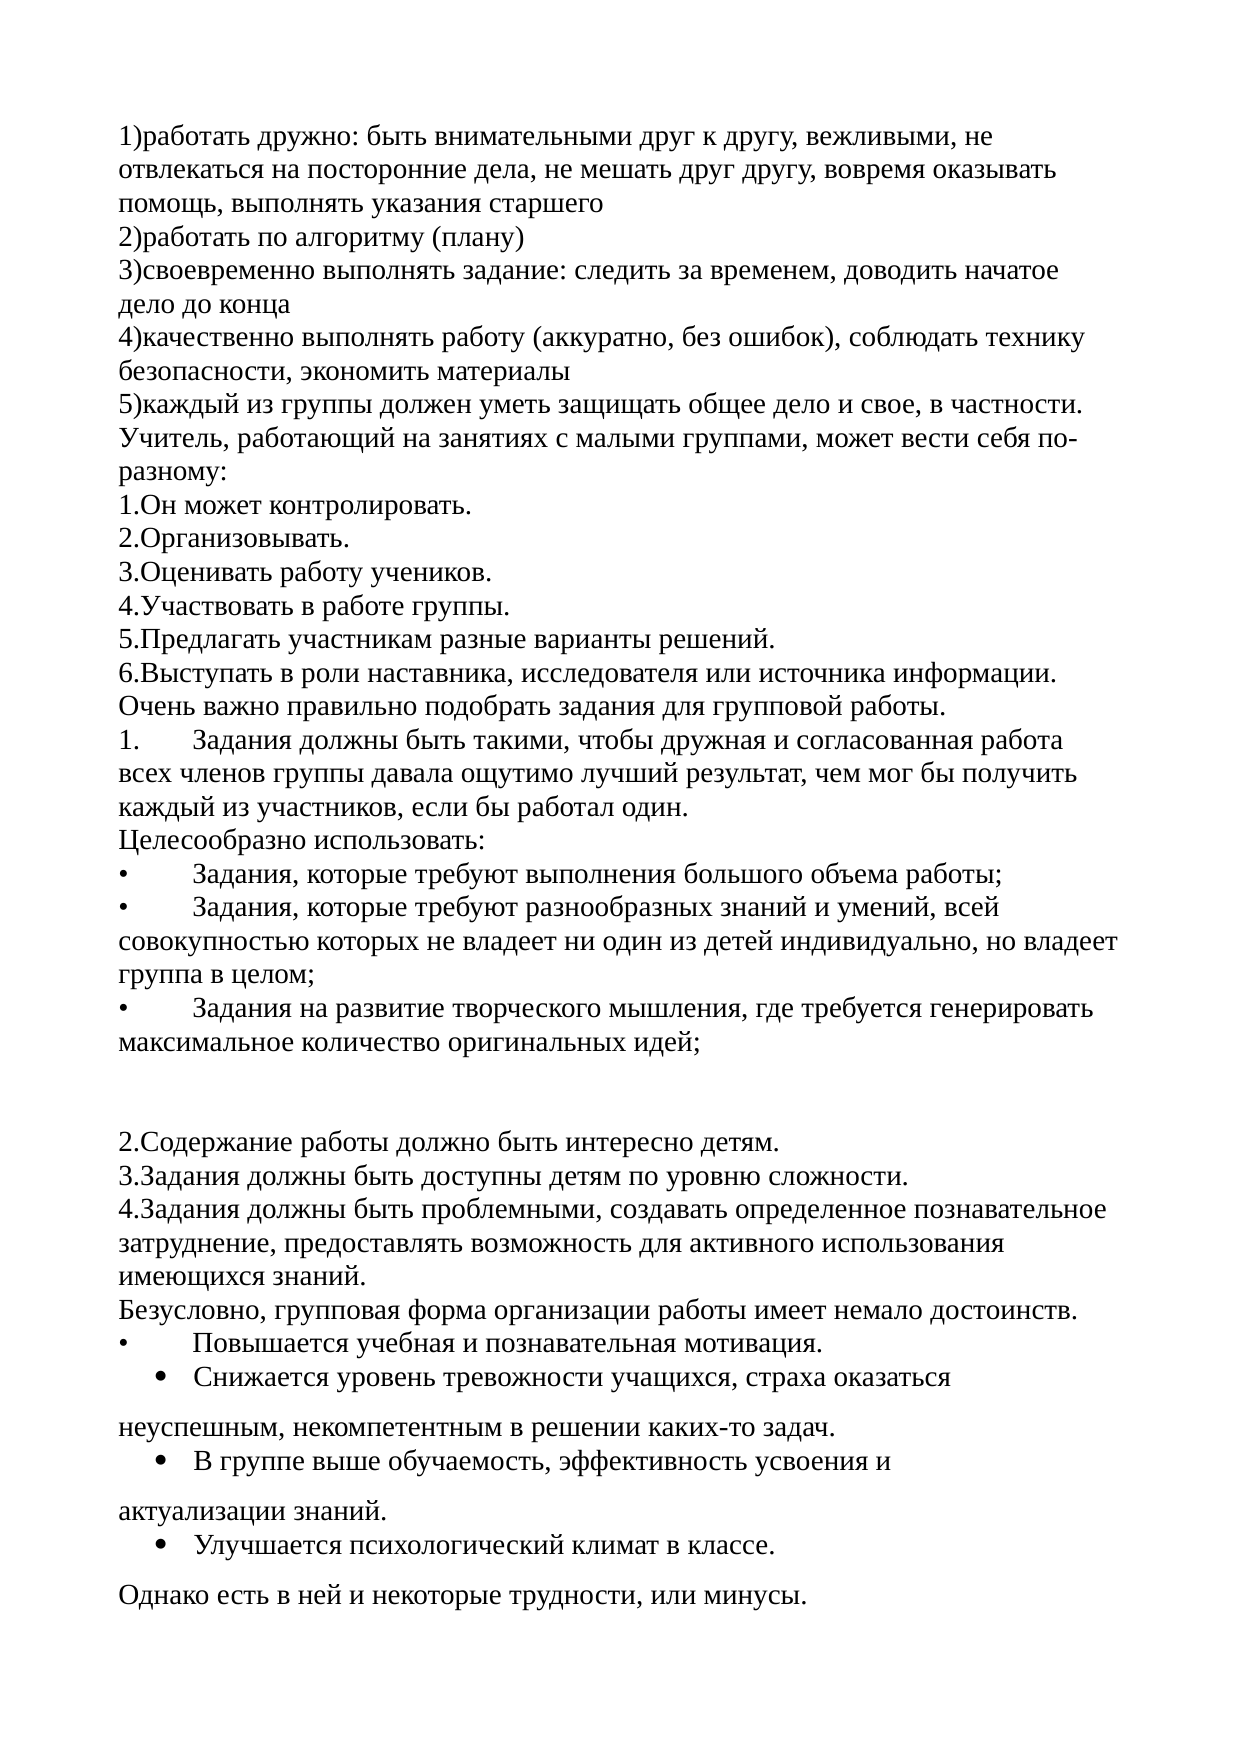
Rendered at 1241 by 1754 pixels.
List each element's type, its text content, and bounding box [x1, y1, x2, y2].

list В группе выше обучаемость, эффективность усвоения и [156, 1443, 1122, 1477]
text 5)каждый из группы должен уметь защищать общее дело и свое, в частности. [118, 386, 1122, 420]
text Учитель, работающий на занятиях с малыми группами, может вести себя по-разному: [118, 420, 1122, 487]
text 2)работать по алгоритму (плану) [118, 219, 1122, 252]
text Очень важно правильно подобрать задания для групповой работы. [118, 688, 1122, 722]
text • Задания, которые требуют выполнения большого объема работы; [118, 856, 1122, 889]
list Улучшается психологический климат в классе. [156, 1527, 1122, 1561]
text 4.Задания должны быть проблемными, создавать определенное познавательное затруднение, предоставлять возможность для активного использования имеющихся знаний. [118, 1191, 1122, 1292]
text 3.Задания должны быть доступны детям по уровню сложности. [118, 1158, 1122, 1191]
text 1)работать дружно: быть внимательными друг к другу, вежливыми, не отвлекаться на посторонние дела, не мешать друг другу, вовремя оказывать [118, 118, 1122, 185]
text 3)своевременно выполнять задание: следить за временем, доводить начатое дело до конца [118, 252, 1122, 319]
text 2.Организовывать. [118, 521, 1122, 554]
text • Задания, которые требуют разнообразных знаний и умений, всей совокупностью которых не владеет ни один из детей индивидуально, но владеет группа в целом; [118, 889, 1122, 990]
text 4.Участвовать в работе группы. [118, 588, 1122, 621]
list Снижается уровень тревожности учащихся, страха оказаться [156, 1359, 1122, 1393]
text 5.Предлагать участникам разные варианты решений. [118, 621, 1122, 655]
text Целесообразно использовать: [118, 822, 1122, 856]
text 2.Содержание работы должно быть интересно детям. [118, 1124, 1122, 1158]
text 1. Задания должны быть такими, чтобы дружная и согласованная работа всех членов группы давала ощутимо лучший результат, чем мог бы получить каждый из участников, если бы работал один. [118, 722, 1122, 822]
text Безусловно, групповая форма организации работы имеет немало достоинств. [118, 1292, 1122, 1326]
text 4)качественно выполнять работу (аккуратно, без ошибок), соблюдать технику безопасности, экономить материалы [118, 319, 1122, 386]
text неуспешным, некомпетентным в решении каких-то задач. [118, 1409, 1122, 1443]
text 1.Он может контролировать. [118, 487, 1122, 521]
text Однако есть в ней и некоторые трудности, или минусы. [118, 1577, 1122, 1611]
text • Задания на развитие творческого мышления, где требуется генерировать максимальное количество оригинальных идей; [118, 990, 1122, 1057]
text • Повышается учебная и познавательная мотивация. [118, 1326, 1122, 1359]
text 6.Выступать в роли наставника, исследователя или источника информации. [118, 655, 1122, 688]
text помощь, выполнять указания старшего [118, 185, 1122, 219]
text 3.Оценивать работу учеников. [118, 554, 1122, 588]
text актуализации знаний. [118, 1493, 1122, 1527]
